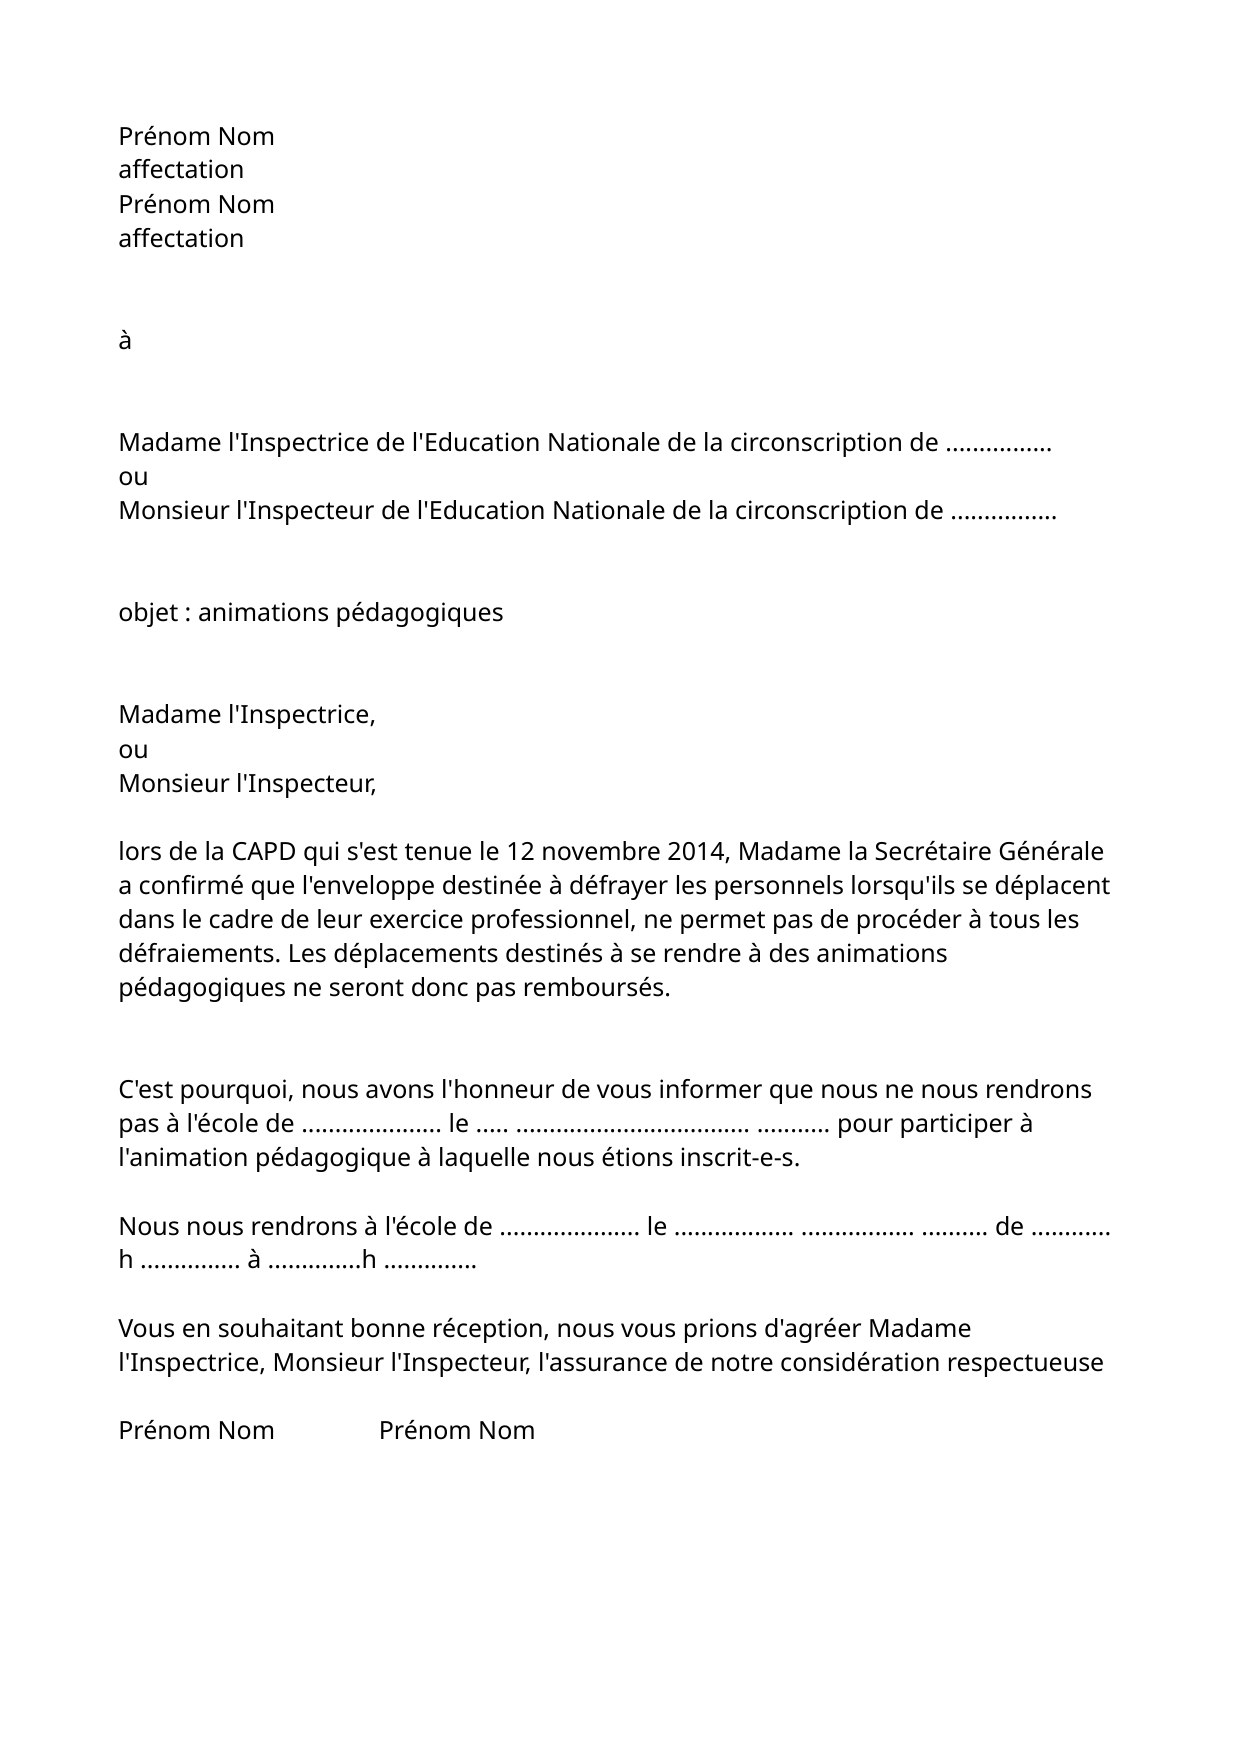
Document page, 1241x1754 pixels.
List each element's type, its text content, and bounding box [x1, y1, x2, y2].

text Monsieur l'Inspecteur, [118, 765, 1122, 799]
text affectation [118, 220, 1122, 254]
text objet : animations pédagogiques [118, 595, 1122, 629]
text Nous nous rendrons à l'école de ..................... le .................. ................. .......... de ............ h ............... à ..............h .............. [118, 1208, 1122, 1276]
text Prénom Nom Prénom Nom [118, 1412, 1122, 1447]
text à [118, 322, 1122, 357]
text Prénom Nom [118, 118, 1122, 152]
text ou [118, 459, 1122, 493]
text Prénom Nom [118, 186, 1122, 220]
text Monsieur l'Inspecteur de l'Education Nationale de la circonscription de ................ [118, 493, 1122, 527]
text Vous en souhaitant bonne réception, nous vous prions d'agréer Madame l'Inspectrice, Monsieur l'Inspecteur, l'assurance de notre considération respectueuse [118, 1310, 1122, 1378]
text Madame l'Inspectrice, [118, 697, 1122, 731]
text affectation [118, 152, 1122, 186]
text lors de la CAPD qui s'est tenue le 12 novembre 2014, Madame la Secrétaire Générale a confirmé que l'enveloppe destinée à défrayer les personnels lorsqu'ils se déplacent dans le cadre de leur exercice professionnel, ne permet pas de procéder à tous les défraiements. Les déplacements destinés à se rendre à des animations pédagogiques ne seront donc pas remboursés. [118, 833, 1122, 1004]
text Madame l'Inspectrice de l'Education Nationale de la circonscription de ................ [118, 425, 1122, 459]
text C'est pourquoi, nous avons l'honneur de vous informer que nous ne nous rendrons pas à l'école de ..................... le ..... ................................... ........... pour participer à l'animation pédagogique à laquelle nous étions inscrit-e-s. [118, 1072, 1122, 1174]
text ou [118, 731, 1122, 765]
